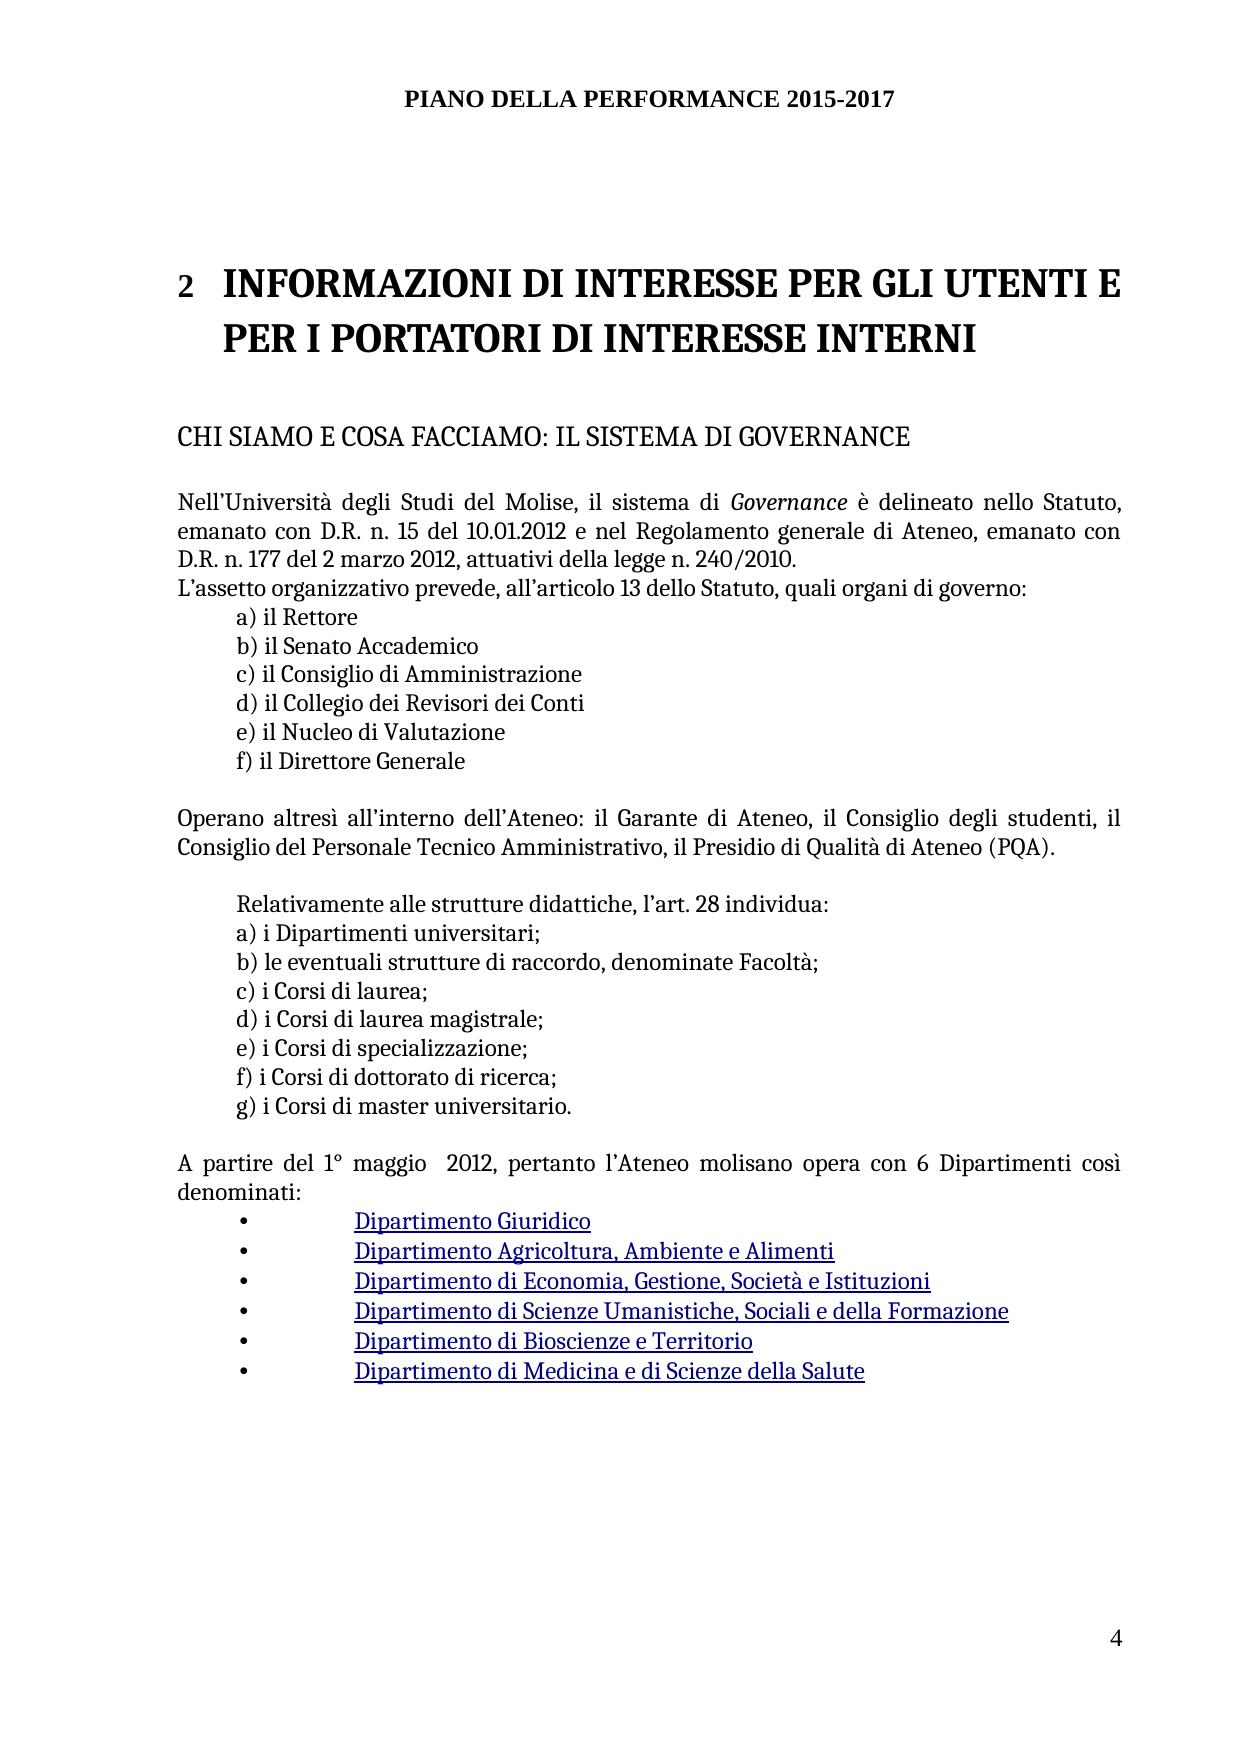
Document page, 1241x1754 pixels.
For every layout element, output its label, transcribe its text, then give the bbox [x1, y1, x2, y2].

text a) i Dipartimenti universitari; [236, 919, 1122, 948]
text d) il Collegio dei Revisori dei Conti [236, 689, 1122, 718]
text Relativamente alle strutture didattiche, l’art. 28 individua: [236, 890, 1122, 919]
text f) il Direttore Generale [236, 747, 1122, 775]
text b) il Senato Accademico [236, 632, 1122, 660]
text Operano altresì all’interno dell’Ateneo: il Garante di Ateneo, il Consiglio degli studenti, il Consiglio del Personale Tecnico Amministrativo, il Presidio di Qualità di Ateneo (PQA). [177, 804, 1122, 862]
text e) i Corsi di specializzazione; [236, 1034, 1122, 1063]
subtitle CHI SIAMO E COSA FACCIAMO: IL SISTEMA DI GOVERNANCE [177, 421, 1122, 454]
text a) il Rettore [236, 603, 1122, 632]
list Dipartimento di Scienze Umanistiche, Sociali e della Formazione [236, 1297, 1122, 1327]
text c) i Corsi di laurea; [236, 977, 1122, 1005]
text L’assetto organizzativo prevede, all’articolo 13 dello Statuto, quali organi di governo: [177, 574, 1122, 603]
text c) il Consiglio di Amministrazione [236, 660, 1122, 689]
text f) i Corsi di dottorato di ricerca; [236, 1063, 1122, 1092]
list Dipartimento di Medicina e di Scienze della Salute [236, 1357, 1122, 1387]
text Nell’Università degli Studi del Molise, il sistema di Governance è delineato nello Statuto, emanato con D.R. n. 15 del 10.01.2012 e nel Regolamento generale di Ateneo, emanato con D.R. n. 177 del 2 marzo 2012, attuativi della legge n. 240/2010. [177, 488, 1122, 574]
subtitle INFORMAZIONI DI INTERESSE PER GLI UTENTI E PER I PORTATORI DI INTERESSE INTERNI [177, 260, 1122, 363]
text A partire del 1° maggio 2012, pertanto l’Ateneo molisano opera con 6 Dipartimenti così denominati: [177, 1149, 1122, 1207]
list Dipartimento Giuridico [236, 1207, 1122, 1237]
text b) le eventuali strutture di raccordo, denominate Facoltà; [236, 948, 1122, 977]
text d) i Corsi di laurea magistrale; [236, 1005, 1122, 1034]
list Dipartimento di Bioscienze e Territorio [236, 1327, 1122, 1357]
text g) i Corsi di master universitario. [236, 1092, 1122, 1120]
list Dipartimento di Economia, Gestione, Società e Istituzioni [236, 1267, 1122, 1297]
text e) il Nucleo di Valutazione [236, 718, 1122, 747]
list Dipartimento Agricoltura, Ambiente e Alimenti [236, 1237, 1122, 1267]
